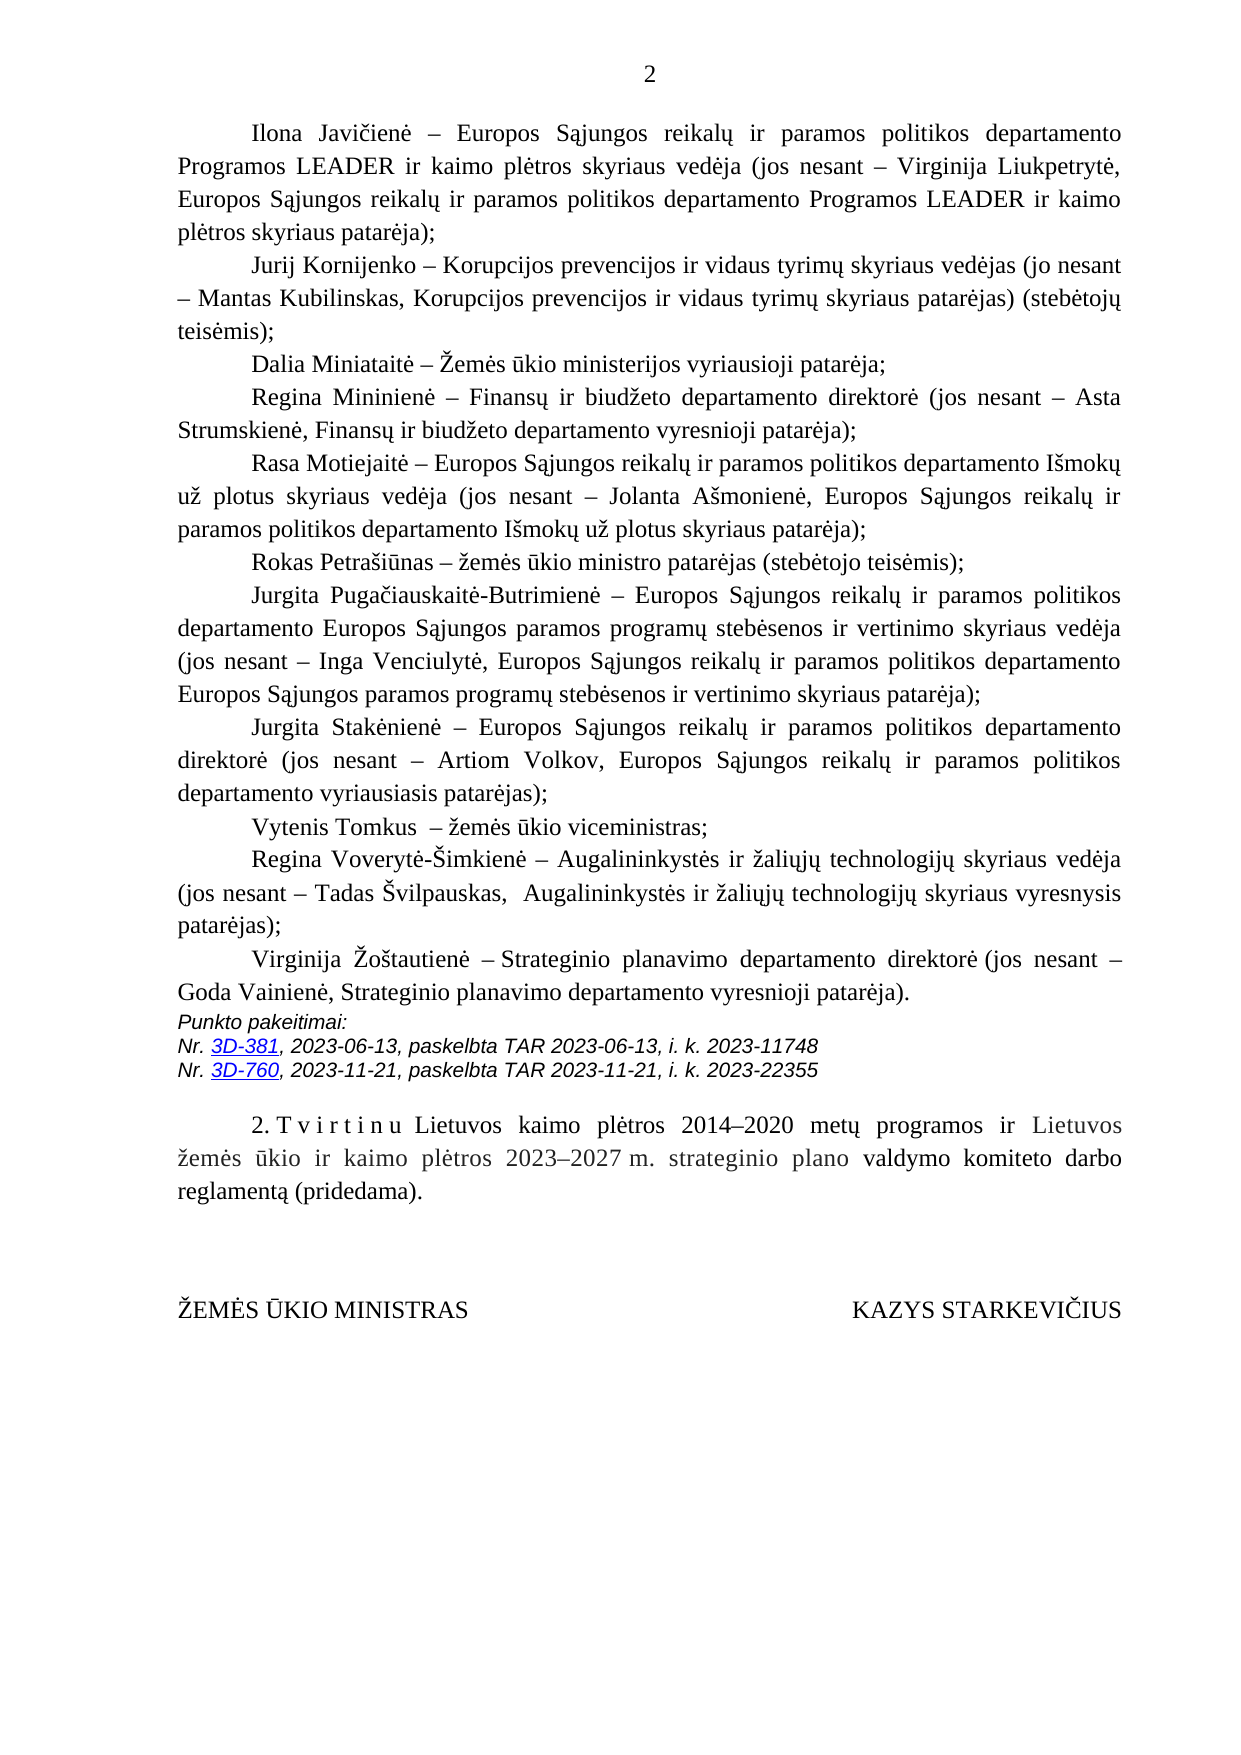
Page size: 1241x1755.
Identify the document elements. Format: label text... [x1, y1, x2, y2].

text Jurgita Pugačiauskaitė-Butrimienė – Europos Sąjungos reikalų ir paramos politikos departamento Europos Sąjungos paramos programų stebėsenos ir vertinimo skyriaus vedėja (jos nesant – Inga Venciulytė, Europos Sąjungos reikalų ir paramos politikos departamento Europos Sąjungos paramos programų stebėsenos ir vertinimo skyriaus patarėja); [177, 580, 1122, 708]
text Nr. 3D-760, 2023-11-21, paskelbta TAR 2023-11-21, i. k. 2023-22355 [177, 1058, 1122, 1082]
text Jurgita Stakėnienė – Europos Sąjungos reikalų ir paramos politikos departamento direktorė (jos nesant – Artiom Volkov, Europos Sąjungos reikalų ir paramos politikos departamento vyriausiasis patarėjas); [177, 712, 1122, 807]
text Ilona Javičienė – Europos Sąjungos reikalų ir paramos politikos departamento Programos LEADER ir kaimo plėtros skyriaus vedėja (jos nesant – Virginija Liukpetrytė, Europos Sąjungos reikalų ir paramos politikos departamento Programos LEADER ir kaimo plėtros skyriaus patarėja); [177, 118, 1122, 246]
text Regina Mininienė – Finansų ir biudžeto departamento direktorė (jos nesant – Asta Strumskienė, Finansų ir biudžeto departamento vyresnioji patarėja); [177, 382, 1122, 444]
text Regina Voverytė-Šimkienė – Augalininkystės ir žaliųjų technologijų skyriaus vedėja (jos nesant – Tadas Švilpauskas, Augalininkystės ir žaliųjų technologijų skyriaus vyresnysis patarėjas); [177, 844, 1122, 939]
text 2. Tvirtinu Lietuvos kaimo plėtros 2014–2020 metų programos ir Lietuvos žemės ūkio ir kaimo plėtros 2023–2027 m. strateginio plano valdymo komiteto darbo reglamentą (pridedama). [177, 1110, 1122, 1205]
text Nr. 3D-381, 2023-06-13, paskelbta TAR 2023-06-13, i. k. 2023-11748 [177, 1034, 1122, 1058]
text Rokas Petrašiūnas – žemės ūkio ministro patarėjas (stebėtojo teisėmis); [177, 547, 1122, 576]
text Rasa Motiejaitė – Europos Sąjungos reikalų ir paramos politikos departamento Išmokų už plotus skyriaus vedėja (jos nesant – Jolanta Ašmonienė, Europos Sąjungos reikalų ir paramos politikos departamento Išmokų už plotus skyriaus patarėja); [177, 448, 1122, 543]
text Vytenis Tomkus – žemės ūkio viceministras; [177, 812, 1122, 840]
text Dalia Miniataitė – Žemės ūkio ministerijos vyriausioji patarėja; [177, 349, 1122, 378]
text Virginija Žoštautienė – Strateginio planavimo departamento direktorė (jos nesant – Goda Vainienė, Strateginio planavimo departamento vyresnioji patarėja). [177, 944, 1122, 1005]
text Žemės ūkio ministras Kazys Starkevičius [177, 1296, 1122, 1324]
text Jurij Kornijenko – Korupcijos prevencijos ir vidaus tyrimų skyriaus vedėjas (jo nesant – Mantas Kubilinskas, Korupcijos prevencijos ir vidaus tyrimų skyriaus patarėjas) (stebėtojų teisėmis); [177, 250, 1122, 345]
text Punkto pakeitimai: [177, 1010, 1122, 1034]
